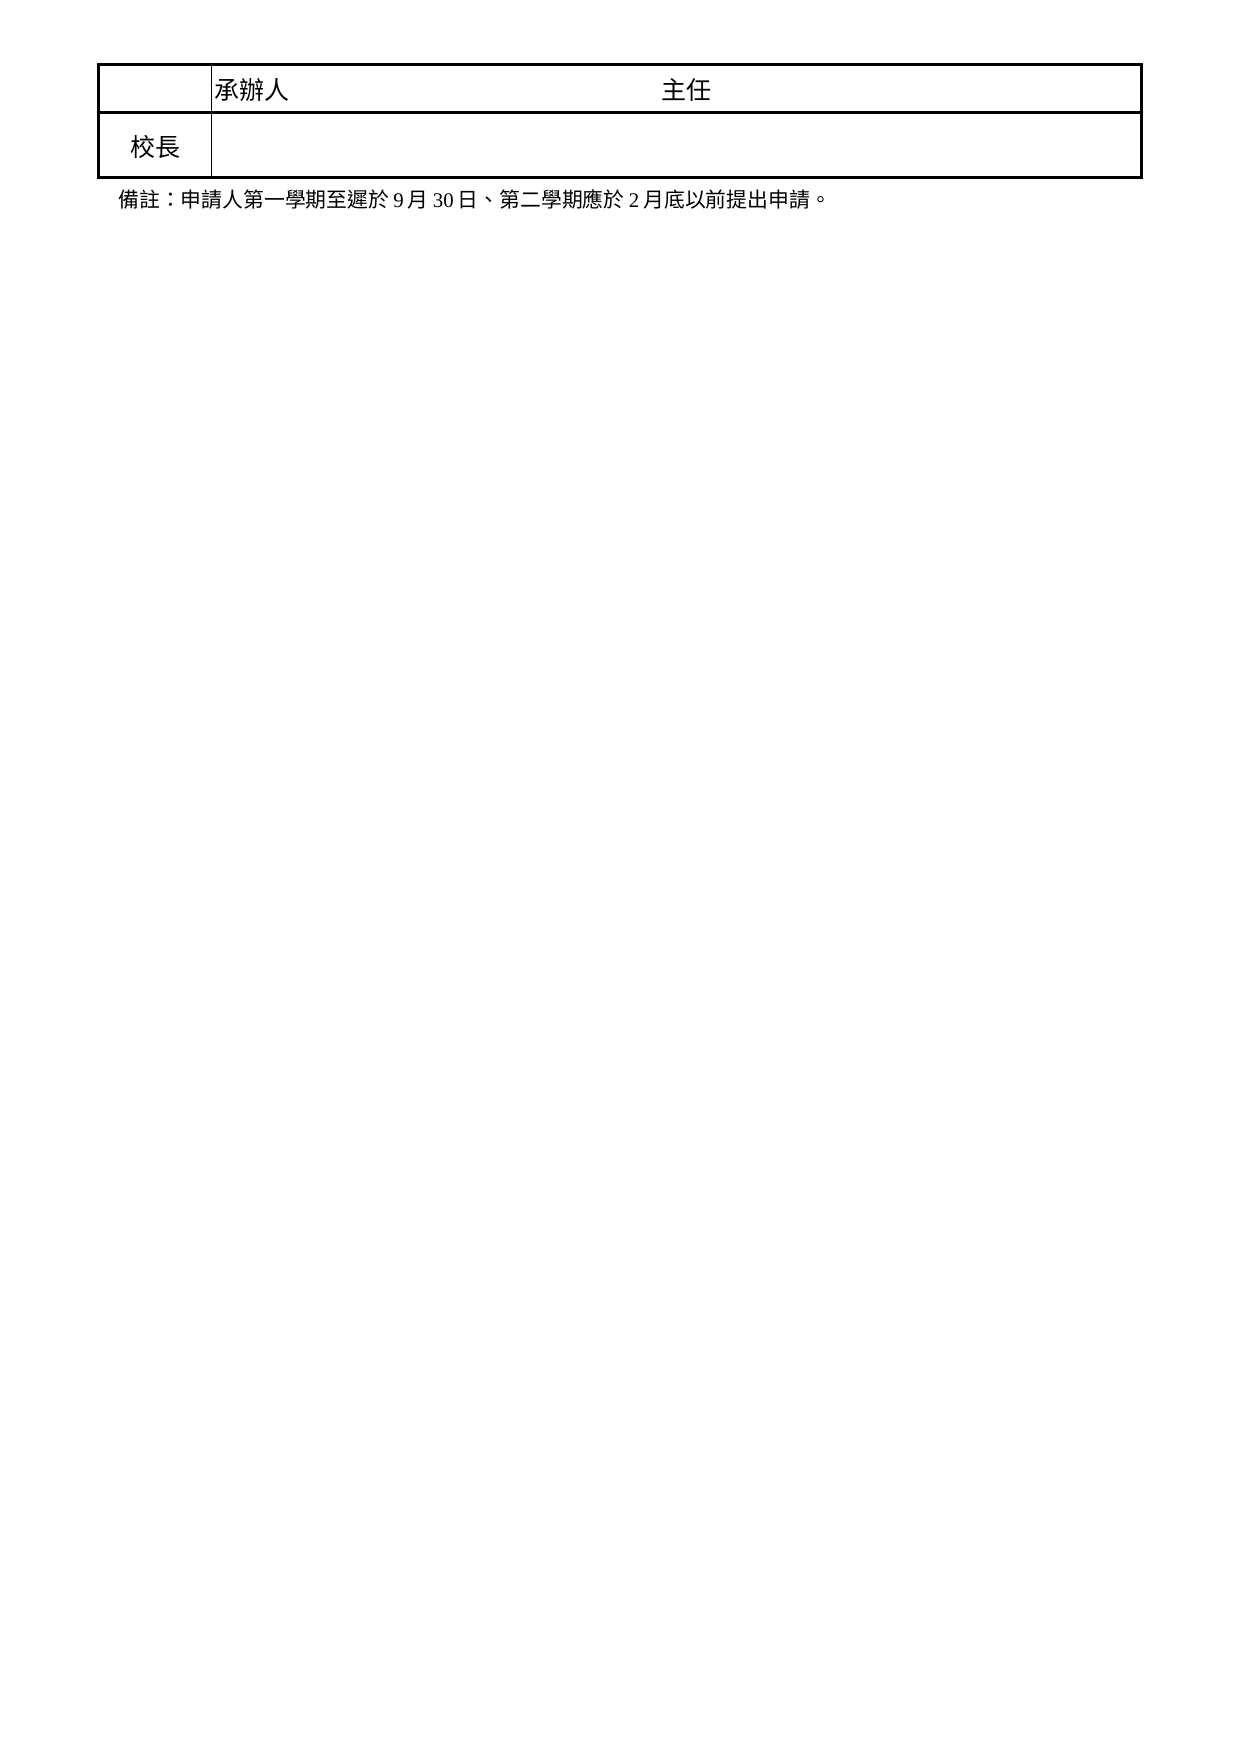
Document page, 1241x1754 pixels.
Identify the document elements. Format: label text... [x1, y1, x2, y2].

table_cell [212, 114, 1140, 176]
table_cell 承辦人 [212, 66, 658, 111]
table_cell [100, 66, 211, 111]
table_cell 校長 [100, 114, 211, 176]
table_cell 主任 [659, 66, 1140, 111]
text 備註：申請人第一學期至遲於9月30日、第二學期應於2月底以前提出申請。 [118, 179, 1122, 217]
